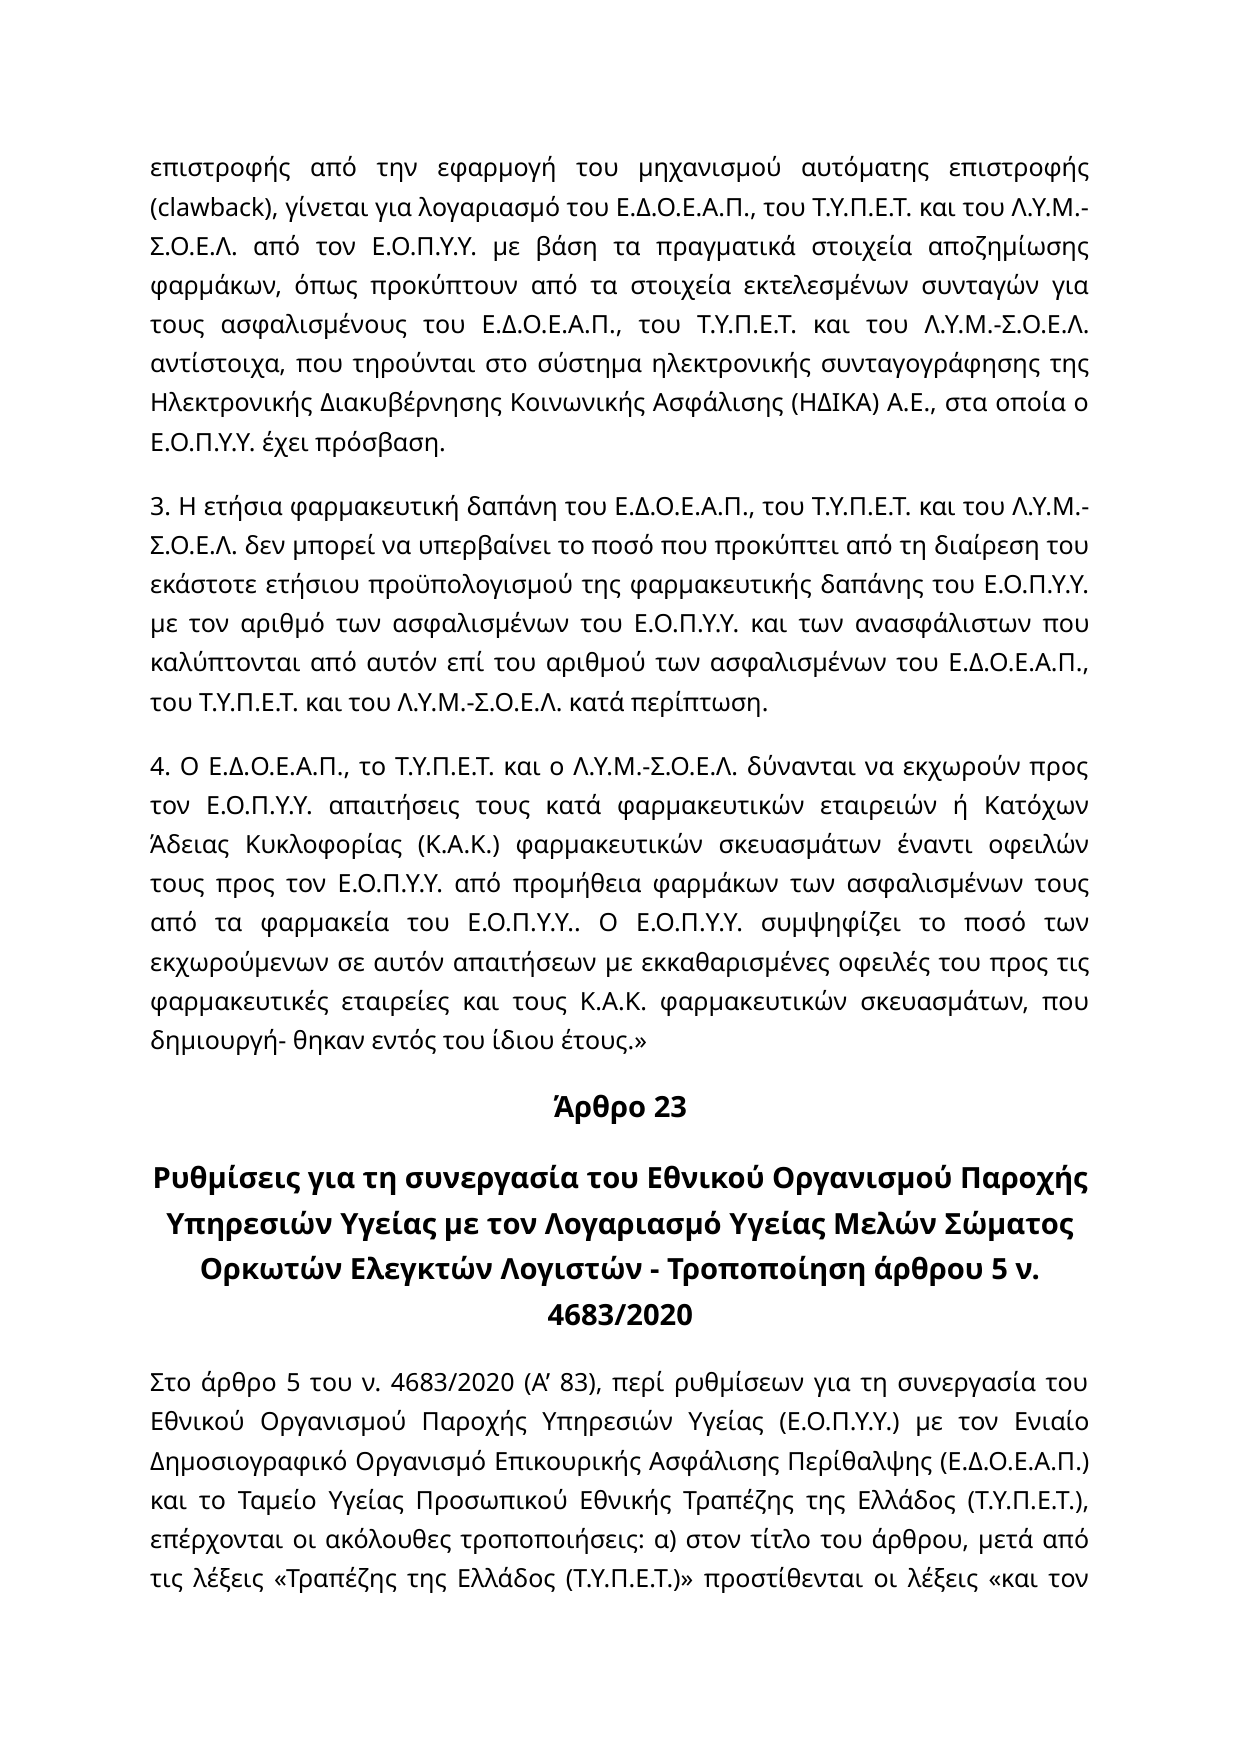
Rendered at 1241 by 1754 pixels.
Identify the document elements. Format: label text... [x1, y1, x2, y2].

text επιστροφής από την εφαρμογή του μηχανισμού αυτόματης επιστροφής (clawback), γίνεται για λογαριασμό του Ε.Δ.Ο.Ε.Α.Π., του Τ.Υ.Π.Ε.Τ. και του Λ.Υ.Μ.-Σ.Ο.Ε.Λ. από τον Ε.Ο.Π.Υ.Υ. με βάση τα πραγματικά στοιχεία αποζημίωσης φαρμάκων, όπως προκύπτουν από τα στοιχεία εκτελεσμένων συνταγών για τους ασφαλισμένους του Ε.Δ.Ο.Ε.Α.Π., του Τ.Υ.Π.Ε.Τ. και του Λ.Υ.Μ.-Σ.Ο.Ε.Λ. αντίστοιχα, που τηρούνται στο σύστημα ηλεκτρονικής συνταγογράφησης της Ηλεκτρονικής Διακυβέρνησης Κοινωνικής Ασφάλισης (ΗΔΙΚΑ) Α.Ε., στα οποία ο Ε.Ο.Π.Υ.Υ. έχει πρόσβαση. [150, 150, 1090, 458]
subtitle Άρθρο 23 [150, 1087, 1090, 1126]
text 3. Η ετήσια φαρμακευτική δαπάνη του Ε.Δ.Ο.Ε.Α.Π., του Τ.Υ.Π.Ε.Τ. και του Λ.Υ.Μ.-Σ.Ο.Ε.Λ. δεν μπορεί να υπερβαίνει το ποσό που προκύπτει από τη διαίρεση του εκάστοτε ετήσιου προϋπολογισμού της φαρμακευτικής δαπάνης του Ε.Ο.Π.Υ.Υ. με τον αριθμό των ασφαλισμένων του Ε.Ο.Π.Υ.Υ. και των ανασφάλιστων που καλύπτονται από αυτόν επί του αριθμού των ασφαλισμένων του Ε.Δ.Ο.Ε.Α.Π., του Τ.Υ.Π.Ε.Τ. και του Λ.Υ.Μ.-Σ.Ο.Ε.Λ. κατά περίπτωση. [150, 488, 1090, 718]
text 4. O E.Δ.O.E.A.Π., το T.Y.Π.E.T. και ο Λ.Υ.Μ.-Σ.Ο.Ε.Λ. δύνανται να εκχωρούν προς τον E.O.Π.Y.Y. απαιτήσεις τους κατά φαρμακευτικών εταιρειών ή Κατόχων Άδειας Κυκλοφορίας (Κ.Α.Κ.) φαρμακευτικών σκευασμάτων έναντι οφειλών τους προς τον Ε.Ο.Π.Υ.Υ. από προμήθεια φαρμάκων των ασφαλισμένων τους από τα φαρμακεία του E.O.Π.Y.Y.. O E.O.Π.Y.Y. συμψηφίζει το ποσό των εκχωρούμενων σε αυτόν απαιτήσεων με εκκαθαρισμένες οφειλές του προς τις φαρμακευτικές εταιρείες και τους K.A.K. φαρμακευτικών σκευασμάτων, που δημιουργή- θηκαν εντός του ίδιου έτους.» [150, 748, 1090, 1057]
text Στο άρθρο 5 του ν. 4683/2020 (Α’ 83), περί ρυθμίσεων για τη συνεργασία του Εθνικού Οργανισμού Παροχής Υπηρεσιών Υγείας (Ε.Ο.Π.Υ.Υ.) με τον Ενιαίο Δημοσιογραφικό Οργανισμό Επικουρικής Ασφάλισης Περίθαλψης (Ε.Δ.Ο.Ε.Α.Π.) και το Ταμείο Υγείας Προσωπικού Εθνικής Τραπέζης της Ελλάδος (Τ.Υ.Π.Ε.Τ.), επέρχονται οι ακόλουθες τροποποιήσεις: α) στον τίτλο του άρθρου, μετά από τις λέξεις «Τραπέζης της Ελλάδος (Τ.Υ.Π.Ε.Τ.)» προστίθενται οι λέξεις «και τον [150, 1365, 1090, 1595]
subtitle Ρυθμίσεις για τη συνεργασία του Εθνικού Οργανισμού Παροχής Υπηρεσιών Υγείας με τον Λογαριασμό Υγείας Μελών Σώματος Ορκωτών Ελεγκτών Λογιστών - Τροποποίηση άρθρου 5 ν. 4683/2020 [150, 1157, 1090, 1334]
